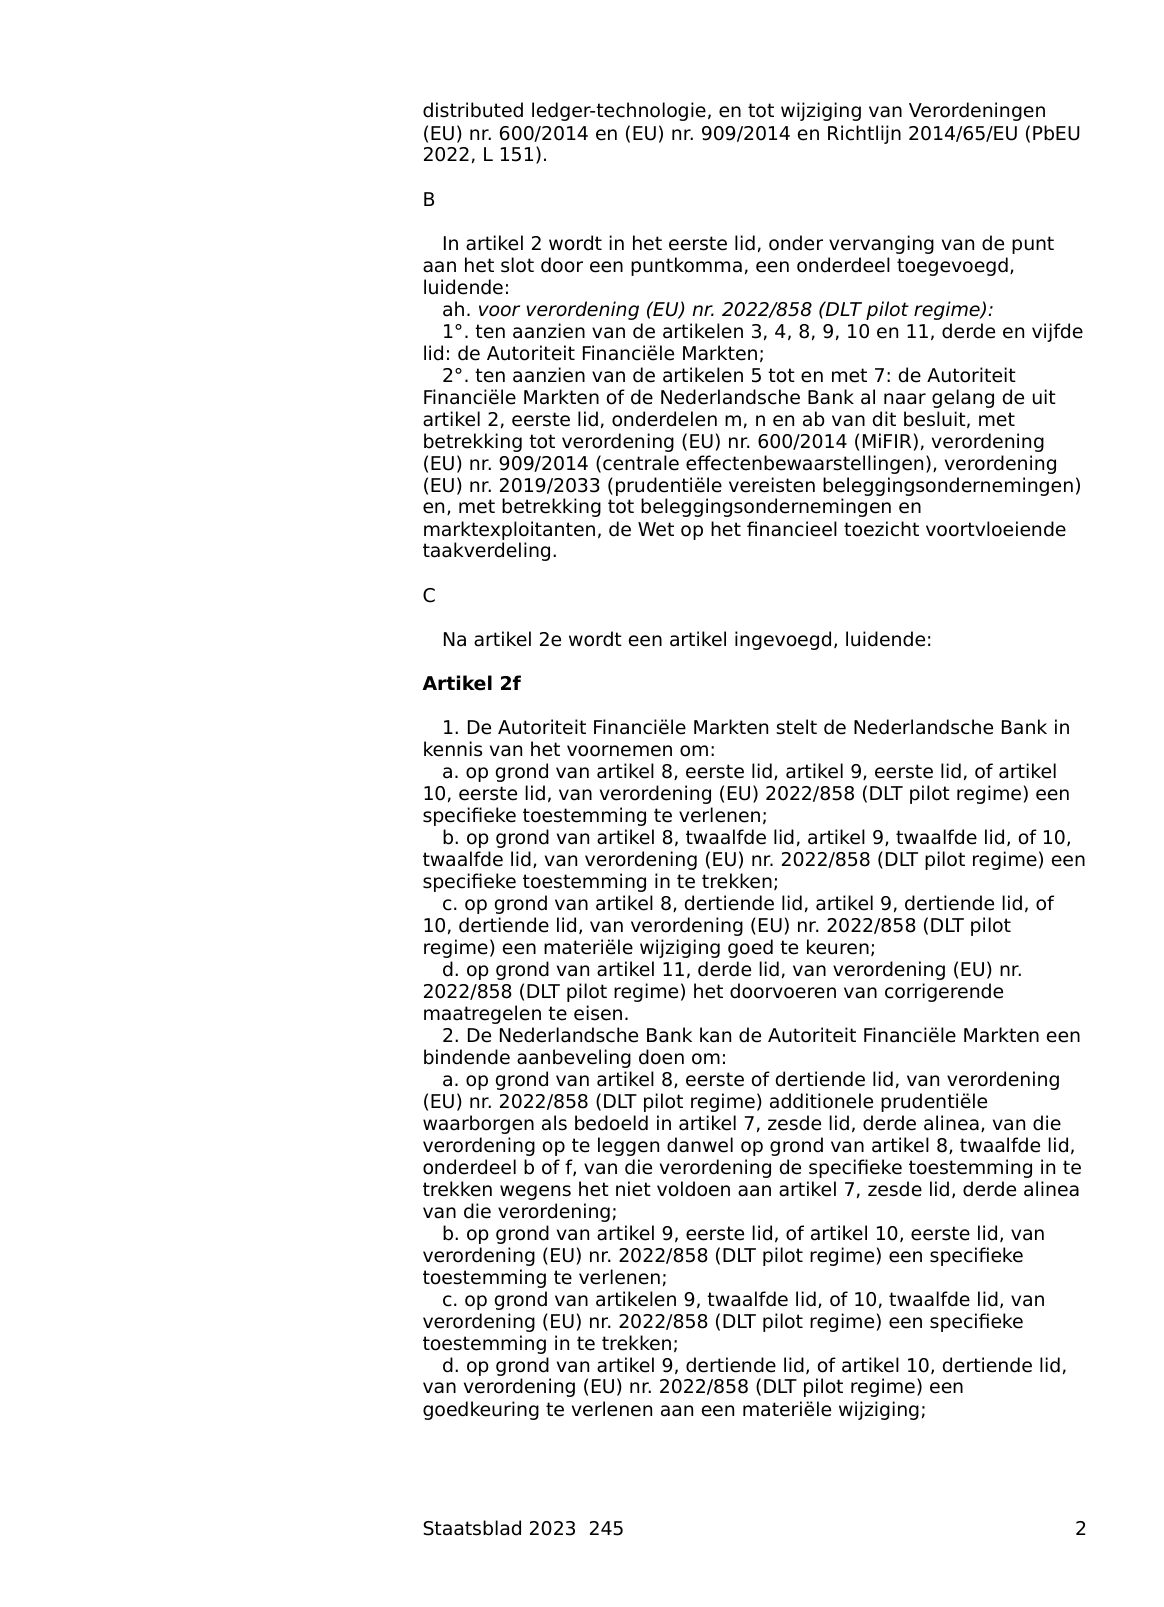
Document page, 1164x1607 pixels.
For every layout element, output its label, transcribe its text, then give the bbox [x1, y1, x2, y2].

text b. op grond van artikel 8, twaalfde lid, artikel 9, twaalfde lid, of 10, twaalfde lid, van verordening (EU) nr. 2022/858 (DLT pilot regime) een specifieke toestemming in te trekken; [422, 827, 1087, 893]
text B [422, 188, 1087, 211]
text b. op grond van artikel 9, eerste lid, of artikel 10, eerste lid, van verordening (EU) nr. 2022/858 (DLT pilot regime) een specifieke toestemming te verlenen; [422, 1223, 1087, 1288]
text In artikel 2 wordt in het eerste lid, onder vervanging van de punt aan het slot door een puntkomma, een onderdeel toegevoegd, luidende: [422, 233, 1087, 299]
text 2°. ten aanzien van de artikelen 5 tot en met 7: de Autoriteit Financiële Markten of de Nederlandsche Bank al naar gelang de uit artikel 2, eerste lid, onderdelen m, n en ab van dit besluit, met betrekking tot verordening (EU) nr. 600/2014 (MiFIR), verordening (EU) nr. 909/2014 (centrale effectenbewaarstellingen), verordening (EU) nr. 2019/2033 (prudentiële vereisten beleggingsondernemingen) en, met betrekking tot beleggingsondernemingen en marktexploitanten, de Wet op het financieel toezicht voortvloeiende taakverdeling. [422, 364, 1087, 562]
text a. op grond van artikel 8, eerste lid, artikel 9, eerste lid, of artikel 10, eerste lid, van verordening (EU) 2022/858 (DLT pilot regime) een specifieke toestemming te verlenen; [422, 761, 1087, 827]
text 1°. ten aanzien van de artikelen 3, 4, 8, 9, 10 en 11, derde en vijfde lid: de Autoriteit Financiële Markten; [422, 321, 1087, 364]
text 1. De Autoriteit Financiële Markten stelt de Nederlandsche Bank in kennis van het voornemen om: [422, 717, 1087, 761]
text C [422, 584, 1087, 607]
text d. op grond van artikel 9, dertiende lid, of artikel 10, dertiende lid, van verordening (EU) nr. 2022/858 (DLT pilot regime) een goedkeuring te verlenen aan een materiële wijziging; [422, 1354, 1087, 1420]
text Na artikel 2e wordt een artikel ingevoegd, luidende: [422, 629, 1087, 651]
text 2. De Nederlandsche Bank kan de Autoriteit Financiële Markten een bindende aanbeveling doen om: [422, 1025, 1087, 1069]
text distributed ledger-technologie, en tot wijziging van Verordeningen (EU) nr. 600/2014 en (EU) nr. 909/2014 en Richtlijn 2014/65/EU (PbEU 2022, L 151). [422, 100, 1087, 166]
text a. op grond van artikel 8, eerste of dertiende lid, van verordening (EU) nr. 2022/858 (DLT pilot regime) additionele prudentiële waarborgen als bedoeld in artikel 7, zesde lid, derde alinea, van die verordening op te leggen danwel op grond van artikel 8, twaalfde lid, onderdeel b of f, van die verordening de specifieke toestemming in te trekken wegens het niet voldoen aan artikel 7, zesde lid, derde alinea van die verordening; [422, 1069, 1087, 1223]
text d. op grond van artikel 11, derde lid, van verordening (EU) nr. 2022/858 (DLT pilot regime) het doorvoeren van corrigerende maatregelen te eisen. [422, 959, 1087, 1025]
text ah. voor verordening (EU) nr. 2022/858 (DLT pilot regime): [422, 299, 1087, 321]
text c. op grond van artikel 8, dertiende lid, artikel 9, dertiende lid, of 10, dertiende lid, van verordening (EU) nr. 2022/858 (DLT pilot regime) een materiële wijziging goed te keuren; [422, 893, 1087, 959]
subtitle Artikel 2f [422, 673, 1087, 695]
text c. op grond van artikelen 9, twaalfde lid, of 10, twaalfde lid, van verordening (EU) nr. 2022/858 (DLT pilot regime) een specifieke toestemming in te trekken; [422, 1288, 1087, 1354]
